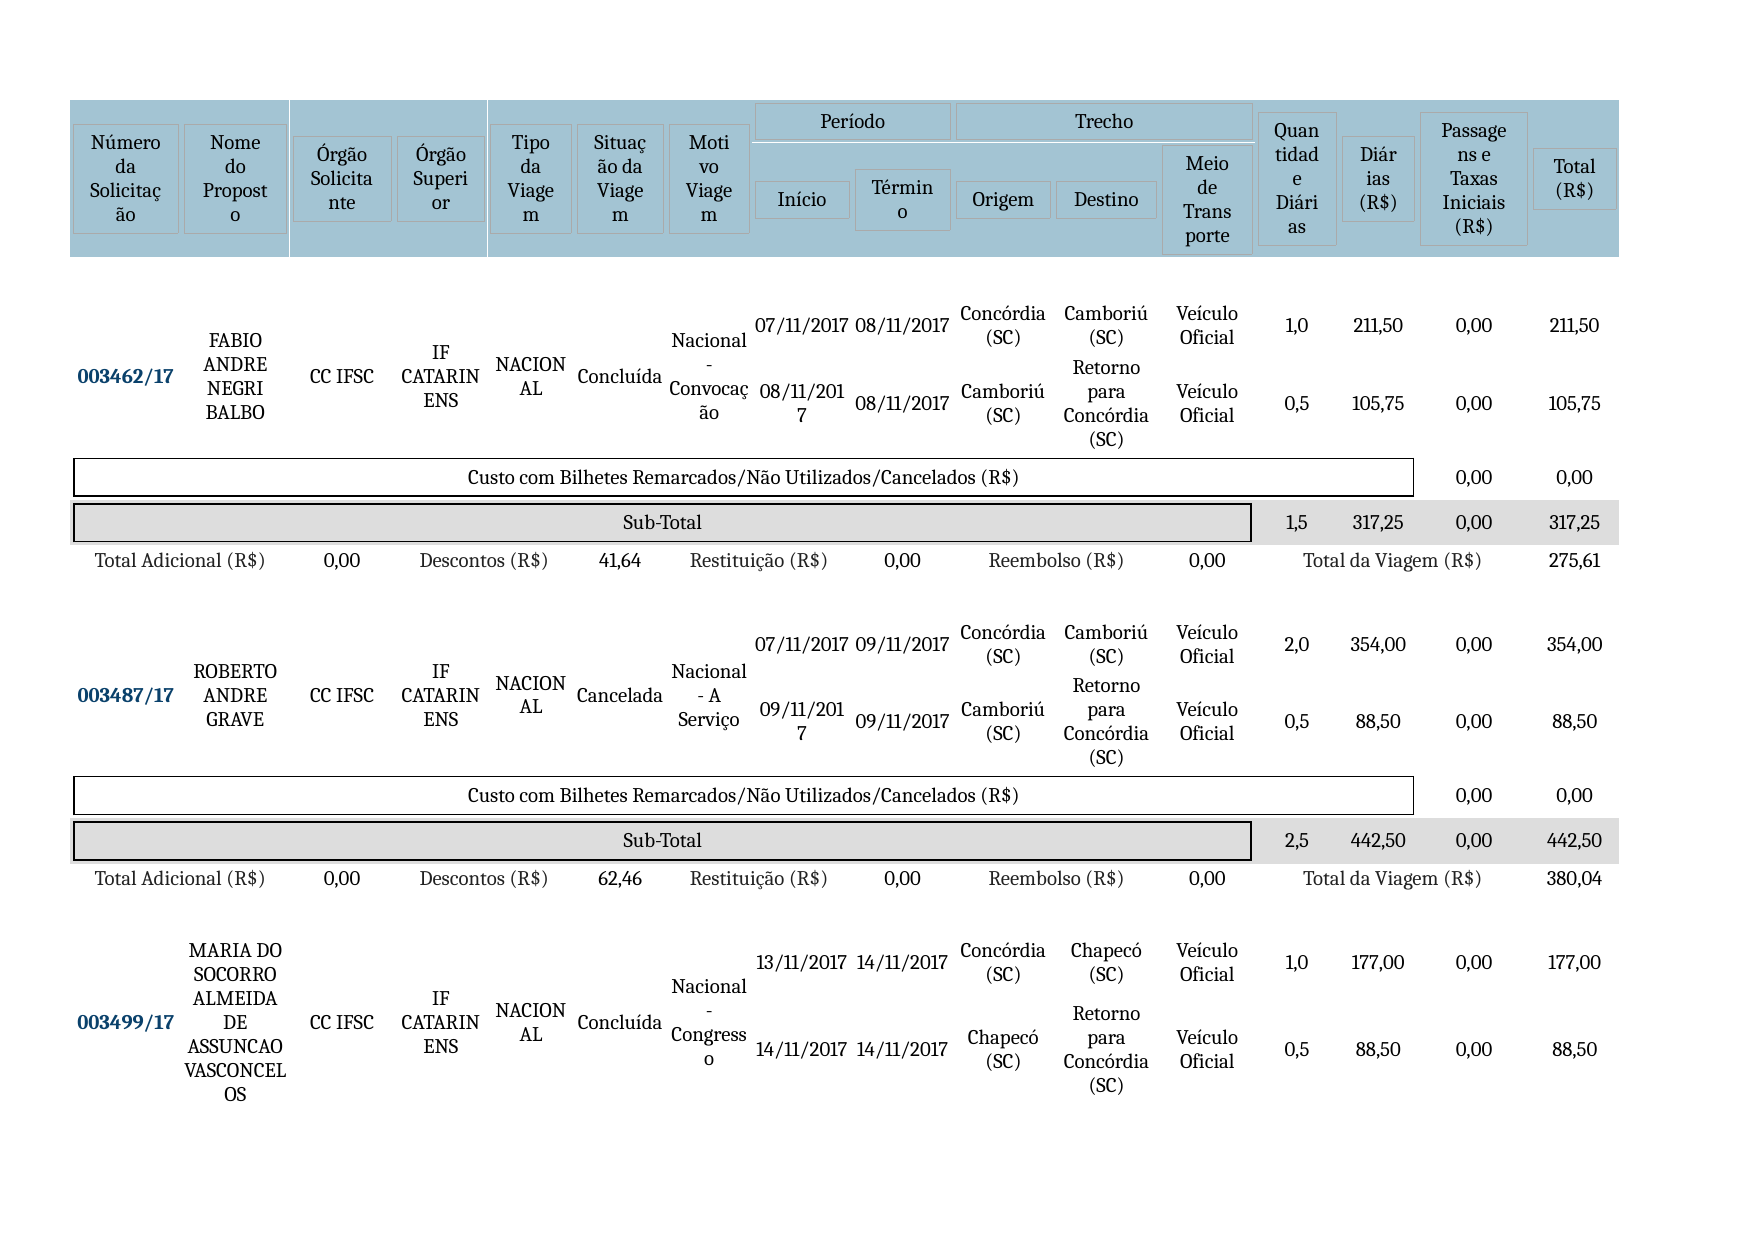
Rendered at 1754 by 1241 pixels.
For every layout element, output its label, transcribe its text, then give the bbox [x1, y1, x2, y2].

table_cell Concluída [574, 299, 666, 353]
table_cell Veículo Oficial [1159, 671, 1255, 773]
table_cell MARIA DO SOCORRO ALMEIDA DE ASSUNCAO VASCONCELOS [181, 936, 289, 990]
table_cell 275,61 [1530, 545, 1619, 575]
table_cell Custo com Bilhetes Remarcados/Não Utilizados/Cancelados (R$) [70, 455, 1417, 500]
table_cell Veículo Oficial [1159, 936, 1255, 989]
table_cell CC IFSC [290, 618, 394, 671]
table_header Situação da Viagem [574, 100, 666, 257]
table_cell Concórdia (SC) [953, 618, 1053, 671]
table_cell Cancelada [574, 618, 666, 671]
table_cell 354,00 [1339, 618, 1417, 671]
table_cell FABIO ANDRE NEGRI BALBO [181, 299, 289, 353]
table_cell 08/11/2017 [752, 353, 852, 454]
table_cell Veículo Oficial [1159, 299, 1255, 353]
table_cell 177,00 [1339, 936, 1417, 989]
table_cell 0,00 [1417, 618, 1530, 671]
table_cell 317,25 [1530, 500, 1619, 545]
table_cell [70, 575, 1619, 617]
table_cell 105,75 [1530, 353, 1619, 454]
table_cell Total da Viagem (R$) [1255, 864, 1530, 893]
table_cell 88,50 [1339, 990, 1417, 1109]
table_cell 1,0 [1255, 936, 1339, 989]
table_cell 88,50 [1530, 990, 1619, 1109]
table_header Órgão Superior [394, 100, 487, 257]
table_header Total (R$) [1530, 100, 1619, 257]
table_cell 211,50 [1530, 299, 1619, 353]
table_cell 177,00 [1530, 936, 1619, 989]
table_cell 62,46 [574, 864, 666, 893]
table_cell 003462/17 [70, 299, 181, 353]
table_cell 88,50 [1339, 671, 1417, 773]
table_cell Meio de Transporte [1159, 143, 1255, 257]
table_cell Chapecó (SC) [953, 990, 1053, 1109]
table_header Órgão Solicitante [290, 100, 394, 257]
table_cell Concórdia (SC) [953, 299, 1053, 353]
table_cell Início [752, 143, 852, 257]
table_cell 14/11/2017 [752, 990, 852, 1109]
table_cell 08/11/2017 [852, 299, 953, 353]
table_cell 13/11/2017 [752, 936, 852, 989]
table_cell 14/11/2017 [852, 990, 953, 1109]
table_header Número da Solicitação [70, 100, 181, 257]
table_cell Nacional - A Serviço [666, 618, 752, 671]
table_cell 0,00 [852, 545, 953, 575]
table_cell Camboriú (SC) [1053, 618, 1159, 671]
table_cell Reembolso (R$) [953, 545, 1159, 575]
table_cell [70, 257, 1619, 299]
table_cell Camboriú (SC) [1053, 299, 1159, 353]
table_cell NACIONAL [488, 299, 574, 353]
table_cell 41,64 [574, 545, 666, 575]
table_cell Destino [1053, 143, 1159, 257]
table_cell Nacional - Congresso [666, 936, 752, 990]
table_cell Veículo Oficial [1159, 353, 1255, 454]
table_cell Sub-Total [70, 818, 1255, 864]
table_cell Retorno para Concórdia (SC) [1053, 990, 1159, 1109]
table_cell 1,0 [1255, 299, 1339, 353]
table_cell 09/11/2017 [852, 671, 953, 773]
table_cell 0,00 [1417, 990, 1530, 1109]
table_cell [70, 894, 1619, 936]
table_cell 0,00 [1417, 773, 1530, 818]
table_cell Reembolso (R$) [953, 864, 1159, 893]
table_cell Camboriú (SC) [953, 671, 1053, 773]
table_cell 09/11/2017 [852, 618, 953, 671]
table_cell 442,50 [1339, 818, 1417, 864]
table_cell 0,00 [1530, 455, 1619, 500]
table_cell Veículo Oficial [1159, 990, 1255, 1109]
table_cell Descontos (R$) [394, 545, 574, 575]
table_cell 0,5 [1255, 353, 1339, 454]
table_cell 211,50 [1339, 299, 1417, 353]
table_cell 0,00 [852, 864, 953, 893]
table_cell Chapecó (SC) [1053, 936, 1159, 989]
table_cell 442,50 [1530, 818, 1619, 864]
table_cell 07/11/2017 [752, 618, 852, 671]
table_cell CC IFSC [290, 936, 394, 990]
table_cell Veículo Oficial [1159, 618, 1255, 671]
table_header Período [752, 100, 953, 142]
table_cell 0,00 [1417, 353, 1530, 454]
table_cell Nacional - Convocação [666, 299, 752, 353]
table_cell 003499/17 [70, 936, 181, 990]
table_cell 0,00 [1417, 299, 1530, 353]
table_cell 0,00 [1417, 671, 1530, 773]
table_cell IF CATARINENS [394, 936, 487, 990]
table_cell 317,25 [1339, 500, 1417, 545]
table_header Motivo Viagem [666, 100, 752, 257]
table_cell 0,00 [1530, 773, 1619, 818]
table_cell Total da Viagem (R$) [1255, 545, 1530, 575]
table_header Tipo da Viagem [488, 100, 574, 257]
table_cell 09/11/2017 [752, 671, 852, 773]
table_cell 07/11/2017 [752, 299, 852, 353]
table_header Trecho [953, 100, 1255, 142]
table_cell Restituição (R$) [666, 545, 852, 575]
table_cell 0,00 [1159, 864, 1255, 893]
table_cell 88,50 [1530, 671, 1619, 773]
table_cell Sub-Total [70, 500, 1255, 545]
table_cell Total Adicional (R$) [70, 864, 289, 893]
table_cell 354,00 [1530, 618, 1619, 671]
table_cell 0,5 [1255, 990, 1339, 1109]
table_cell Retorno para Concórdia (SC) [1053, 353, 1159, 454]
table_cell 2,0 [1255, 618, 1339, 671]
table_cell 0,00 [1417, 500, 1530, 545]
table_cell Custo com Bilhetes Remarcados/Não Utilizados/Cancelados (R$) [70, 773, 1417, 818]
table_cell 2,5 [1255, 818, 1339, 864]
table_cell 0,00 [290, 864, 394, 893]
table_cell 105,75 [1339, 353, 1417, 454]
table_cell Camboriú (SC) [953, 353, 1053, 454]
table_cell Concluída [574, 936, 666, 990]
table_cell NACIONAL [488, 618, 574, 671]
table_cell Concórdia (SC) [953, 936, 1053, 989]
table_cell IF CATARINENS [394, 618, 487, 671]
table_cell NACIONAL [488, 936, 574, 990]
table_cell 08/11/2017 [852, 353, 953, 454]
table_cell Restituição (R$) [666, 864, 852, 893]
table_cell Término [852, 143, 953, 257]
table_header Diárias (R$) [1339, 100, 1417, 257]
table_cell Total Adicional (R$) [70, 545, 289, 575]
table_cell 0,00 [1417, 936, 1530, 989]
table_header Quantidade Diárias [1255, 100, 1339, 257]
table_cell Retorno para Concórdia (SC) [1053, 671, 1159, 773]
table_cell 0,00 [1417, 455, 1530, 500]
table_cell Descontos (R$) [394, 864, 574, 893]
table_cell 0,00 [1159, 545, 1255, 575]
table_header Nome do Proposto [181, 100, 289, 257]
table_cell 1,5 [1255, 500, 1339, 545]
table_cell 0,5 [1255, 671, 1339, 773]
table_cell 0,00 [1417, 818, 1530, 864]
table_cell Origem [953, 143, 1053, 257]
table_cell IF CATARINENS [394, 299, 487, 353]
table_cell CC IFSC [290, 299, 394, 353]
table_cell 003487/17 [70, 618, 181, 671]
table_cell 0,00 [290, 545, 394, 575]
table_cell 14/11/2017 [852, 936, 953, 989]
table_cell 380,04 [1530, 864, 1619, 893]
table_cell ROBERTO ANDRE GRAVE [181, 618, 289, 671]
table_header Passagens e Taxas Iniciais (R$) [1417, 100, 1530, 257]
